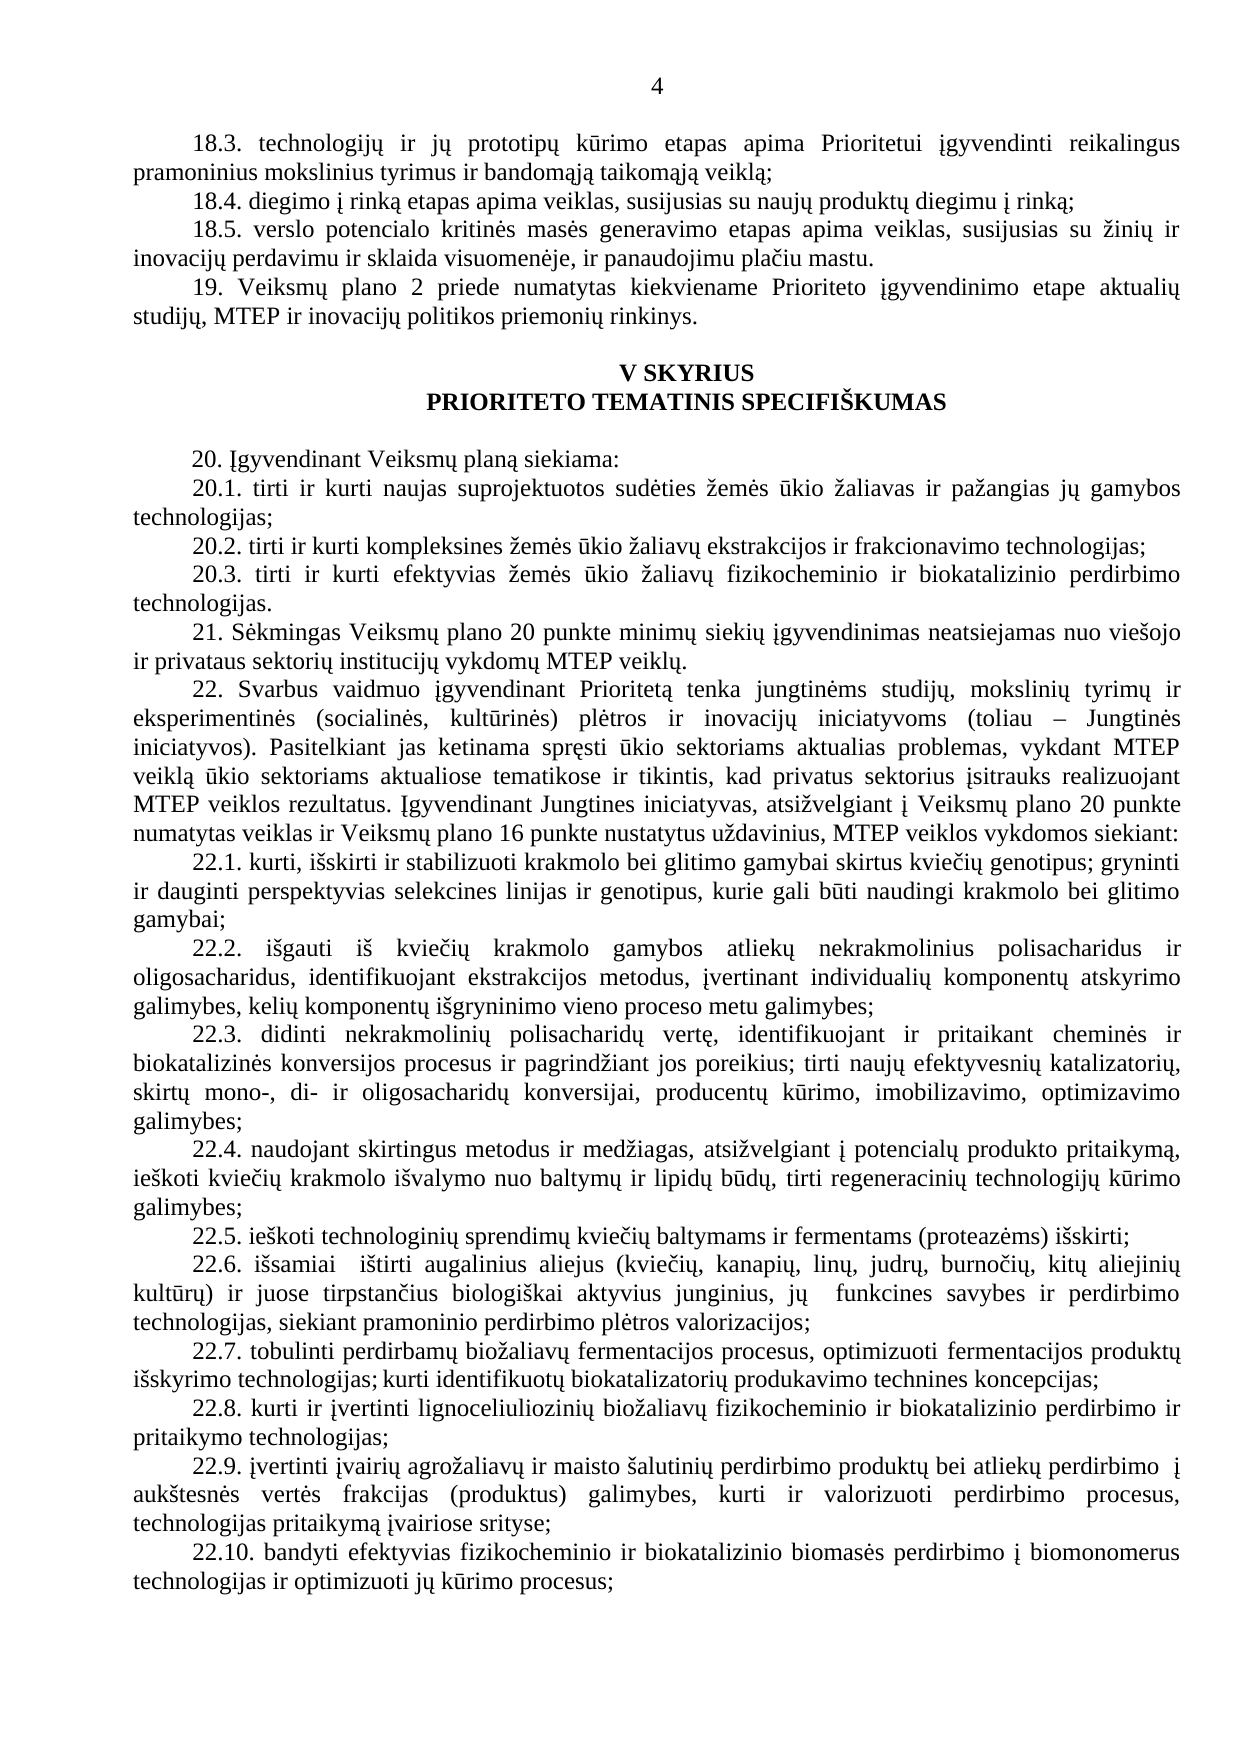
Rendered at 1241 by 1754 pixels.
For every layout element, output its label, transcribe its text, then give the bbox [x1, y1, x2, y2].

text 22.7. tobulinti perdirbamų biožaliavų fermentacijos procesus, optimizuoti fermentacijos produktų išskyrimo technologijas; kurti identifikuotų biokatalizatorių produkavimo technines koncepcijas; [133, 1336, 1181, 1393]
text 18.4. diegimo į rinką etapas apima veiklas, susijusias su naujų produktų diegimu į rinką; [133, 186, 1181, 214]
text 22.2. išgauti iš kviečių krakmolo gamybos atliekų nekrakmolinius polisacharidus ir oligosacharidus, identifikuojant ekstrakcijos metodus, įvertinant individualių komponentų atskyrimo galimybes, kelių komponentų išgryninimo vieno proceso metu galimybes; [133, 933, 1181, 1019]
text 21. Sėkmingas Veiksmų plano 20 punkte minimų siekių įgyvendinimas neatsiejamas nuo viešojo ir privataus sektorių institucijų vykdomų MTEP veiklų. [133, 617, 1181, 674]
text 22.9. įvertinti įvairių agrožaliavų ir maisto šalutinių perdirbimo produktų bei atliekų perdirbimo į aukštesnės vertės frakcijas (produktus) galimybes, kurti ir valorizuoti perdirbimo procesus, technologijas pritaikymą įvairiose srityse; [133, 1451, 1181, 1537]
text 20.1. tirti ir kurti naujas suprojektuotos sudėties žemės ūkio žaliavas ir pažangias jų gamybos technologijas; [133, 473, 1181, 531]
text 22.5. ieškoti technologinių sprendimų kviečių baltymams ir fermentams (proteazėms) išskirti; [133, 1221, 1181, 1249]
text 22.3. didinti nekrakmolinių polisacharidų vertę, identifikuojant ir pritaikant cheminės ir biokatalizinės konversijos procesus ir pagrindžiant jos poreikius; tirti naujų efektyvesnių katalizatorių, skirtų mono-, di- ir oligosacharidų konversijai, producentų kūrimo, imobilizavimo, optimizavimo galimybes; [133, 1019, 1181, 1134]
text 22.6. išsamiai ištirti augalinius aliejus (kviečių, kanapių, linų, judrų, burnočių, kitų aliejinių kultūrų) ir juose tirpstančius biologiškai aktyvius junginius, jų funkcines savybes ir perdirbimo technologijas, siekiant pramoninio perdirbimo plėtros valorizacijos; [133, 1249, 1181, 1336]
text 22.1. kurti, išskirti ir stabilizuoti krakmolo bei glitimo gamybai skirtus kviečių genotipus; gryninti ir dauginti perspektyvias selekcines linijas ir genotipus, kurie gali būti naudingi krakmolo bei glitimo gamybai; [133, 847, 1181, 933]
text V SKYRIUS [133, 358, 1181, 387]
text 20.3. tirti ir kurti efektyvias žemės ūkio žaliavų fizikocheminio ir biokatalizinio perdirbimo technologijas. [133, 559, 1181, 617]
text 20.2. tirti ir kurti kompleksines žemės ūkio žaliavų ekstrakcijos ir frakcionavimo technologijas; [133, 531, 1181, 559]
text 19. Veiksmų plano 2 priede numatytas kiekviename Prioriteto įgyvendinimo etape aktualių studijų, MTEP ir inovacijų politikos priemonių rinkinys. [133, 272, 1181, 329]
text 18.5. verslo potencialo kritinės masės generavimo etapas apima veiklas, susijusias su žinių ir inovacijų perdavimu ir sklaida visuomenėje, ir panaudojimu plačiu mastu. [133, 214, 1181, 272]
text 18.3. technologijų ir jų prototipų kūrimo etapas apima Prioritetui įgyvendinti reikalingus pramoninius mokslinius tyrimus ir bandomąją taikomąją veiklą; [133, 128, 1181, 186]
text 22.10. bandyti efektyvias fizikocheminio ir biokatalizinio biomasės perdirbimo į biomonomerus technologijas ir optimizuoti jų kūrimo procesus; [133, 1537, 1181, 1594]
text 22.4. naudojant skirtingus metodus ir medžiagas, atsižvelgiant į potencialų produkto pritaikymą, ieškoti kviečių krakmolo išvalymo nuo baltymų ir lipidų būdų, tirti regeneracinių technologijų kūrimo galimybes; [133, 1134, 1181, 1221]
text 20. Įgyvendinant Veiksmų planą siekiama: [133, 444, 1181, 473]
text 22.8. kurti ir įvertinti lignoceliuliozinių biožaliavų fizikocheminio ir biokatalizinio perdirbimo ir pritaikymo technologijas; [133, 1393, 1181, 1451]
text PRIORITETO TEMATINIS SPECIFIŠKUMAS [133, 387, 1181, 416]
text 22. Svarbus vaidmuo įgyvendinant Prioritetą tenka jungtinėms studijų, mokslinių tyrimų ir eksperimentinės (socialinės, kultūrinės) plėtros ir inovacijų iniciatyvoms (toliau – Jungtinės iniciatyvos). Pasitelkiant jas ketinama spręsti ūkio sektoriams aktualias problemas, vykdant MTEP veiklą ūkio sektoriams aktualiose tematikose ir tikintis, kad privatus sektorius įsitrauks realizuojant MTEP veiklos rezultatus. Įgyvendinant Jungtines iniciatyvas, atsižvelgiant į Veiksmų plano 20 punkte numatytas veiklas ir Veiksmų plano 16 punkte nustatytus uždavinius, MTEP veiklos vykdomos siekiant: [133, 674, 1181, 847]
